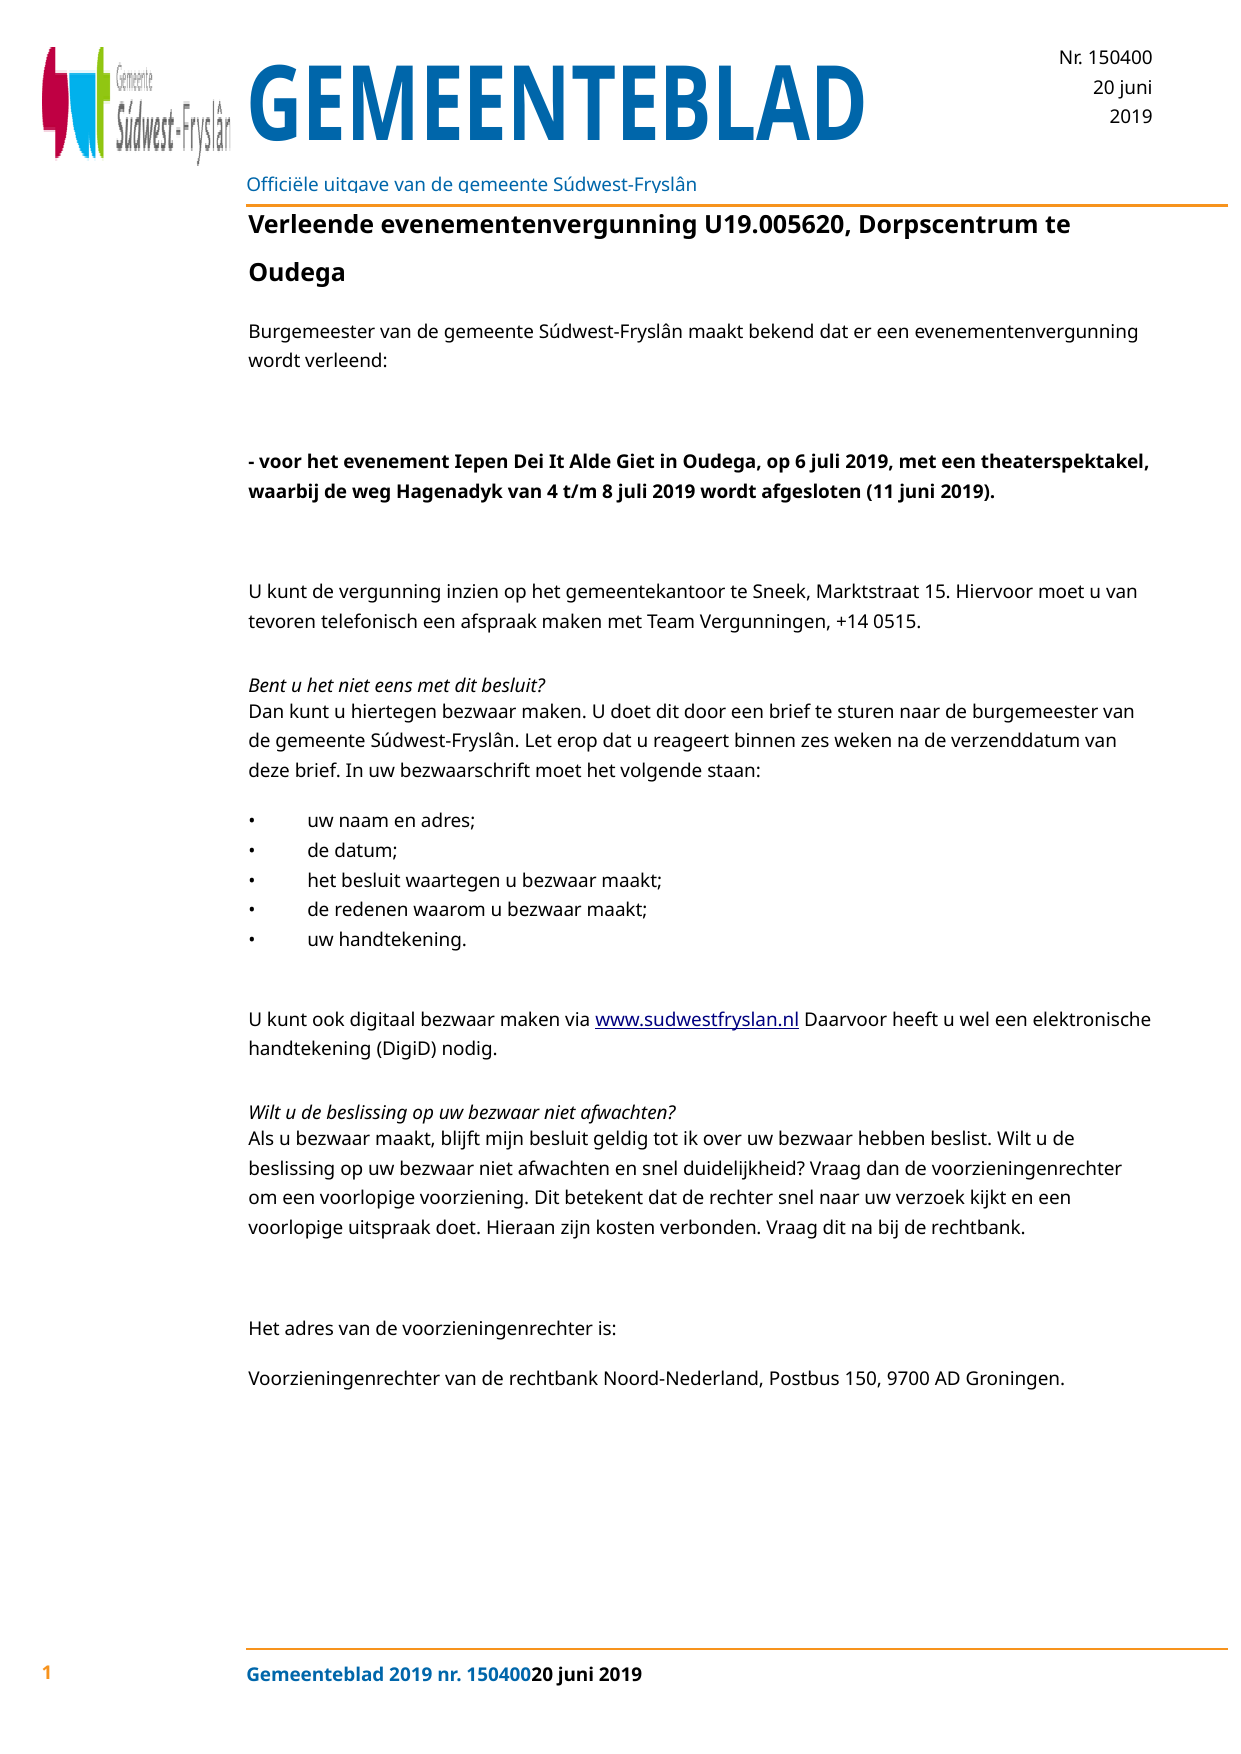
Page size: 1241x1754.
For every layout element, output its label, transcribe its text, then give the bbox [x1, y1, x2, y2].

text Wilt u de beslissing op uw bezwaar niet afwachten? [248, 1099, 1152, 1125]
text Het adres van de voorzieningenrechter is: [248, 1315, 1152, 1341]
list uw naam en adres; [248, 808, 1152, 833]
list de redenen waarom u bezwaar maakt; [248, 896, 1152, 922]
picture [41, 47, 231, 172]
text U kunt ook digitaal bezwaar maken via www.sudwestfryslan.nl Daarvoor heeft u wel een elektronische handtekening (DigiD) nodig. [248, 1006, 1152, 1061]
list de datum; [248, 837, 1152, 863]
text Als u bezwaar maakt, blijft mijn besluit geldig tot ik over uw bezwaar hebben beslist. Wilt u de beslissing op uw bezwaar niet afwachten en snel duidelijkheid? Vraag dan de voorzieningenrechter om een voorlopige voorziening. Dit betekent dat de rechter snel naar uw verzoek kijkt en een voorlopige uitspraak doet. Hieraan zijn kosten verbonden. Vraag dit na bij de rechtbank. [248, 1125, 1152, 1240]
text Bent u het niet eens met dit besluit? [248, 672, 1152, 698]
text Dan kunt u hiertegen bezwaar maken. U doet dit door een brief te sturen naar de burgemeester van de gemeente Súdwest-Fryslân. Let erop dat u reageert binnen zes weken na de verzenddatum van deze brief. In uw bezwaarschrift moet het volgende staan: [248, 698, 1152, 783]
list het besluit waartegen u bezwaar maakt; [248, 867, 1152, 892]
text Burgemeester van de gemeente Súdwest-Fryslân maakt bekend dat er een evenementenvergunning wordt verleend: [248, 318, 1152, 373]
text Voorzieningenrechter van de rechtbank Noord-Nederland, Postbus 150, 9700 AD Groningen. [248, 1365, 1152, 1391]
text U kunt de vergunning inzien op het gemeentekantoor te Sneek, Marktstraat 15. Hiervoor moet u van tevoren telefonisch een afspraak maken met Team Vergunningen, +14 0515. [248, 579, 1152, 634]
list uw handtekening. [248, 926, 1152, 952]
text Verleende evenementenvergunning U19.005620, Dorpscentrum te Oudega [248, 207, 1152, 288]
text - voor het evenement Iepen Dei It Alde Giet in Oudega, op 6 juli 2019, met een theaterspektakel, waarbij de weg Hagenadyk van 4 t/m 8 juli 2019 wordt afgesloten (11 juni 2019). [248, 448, 1152, 504]
